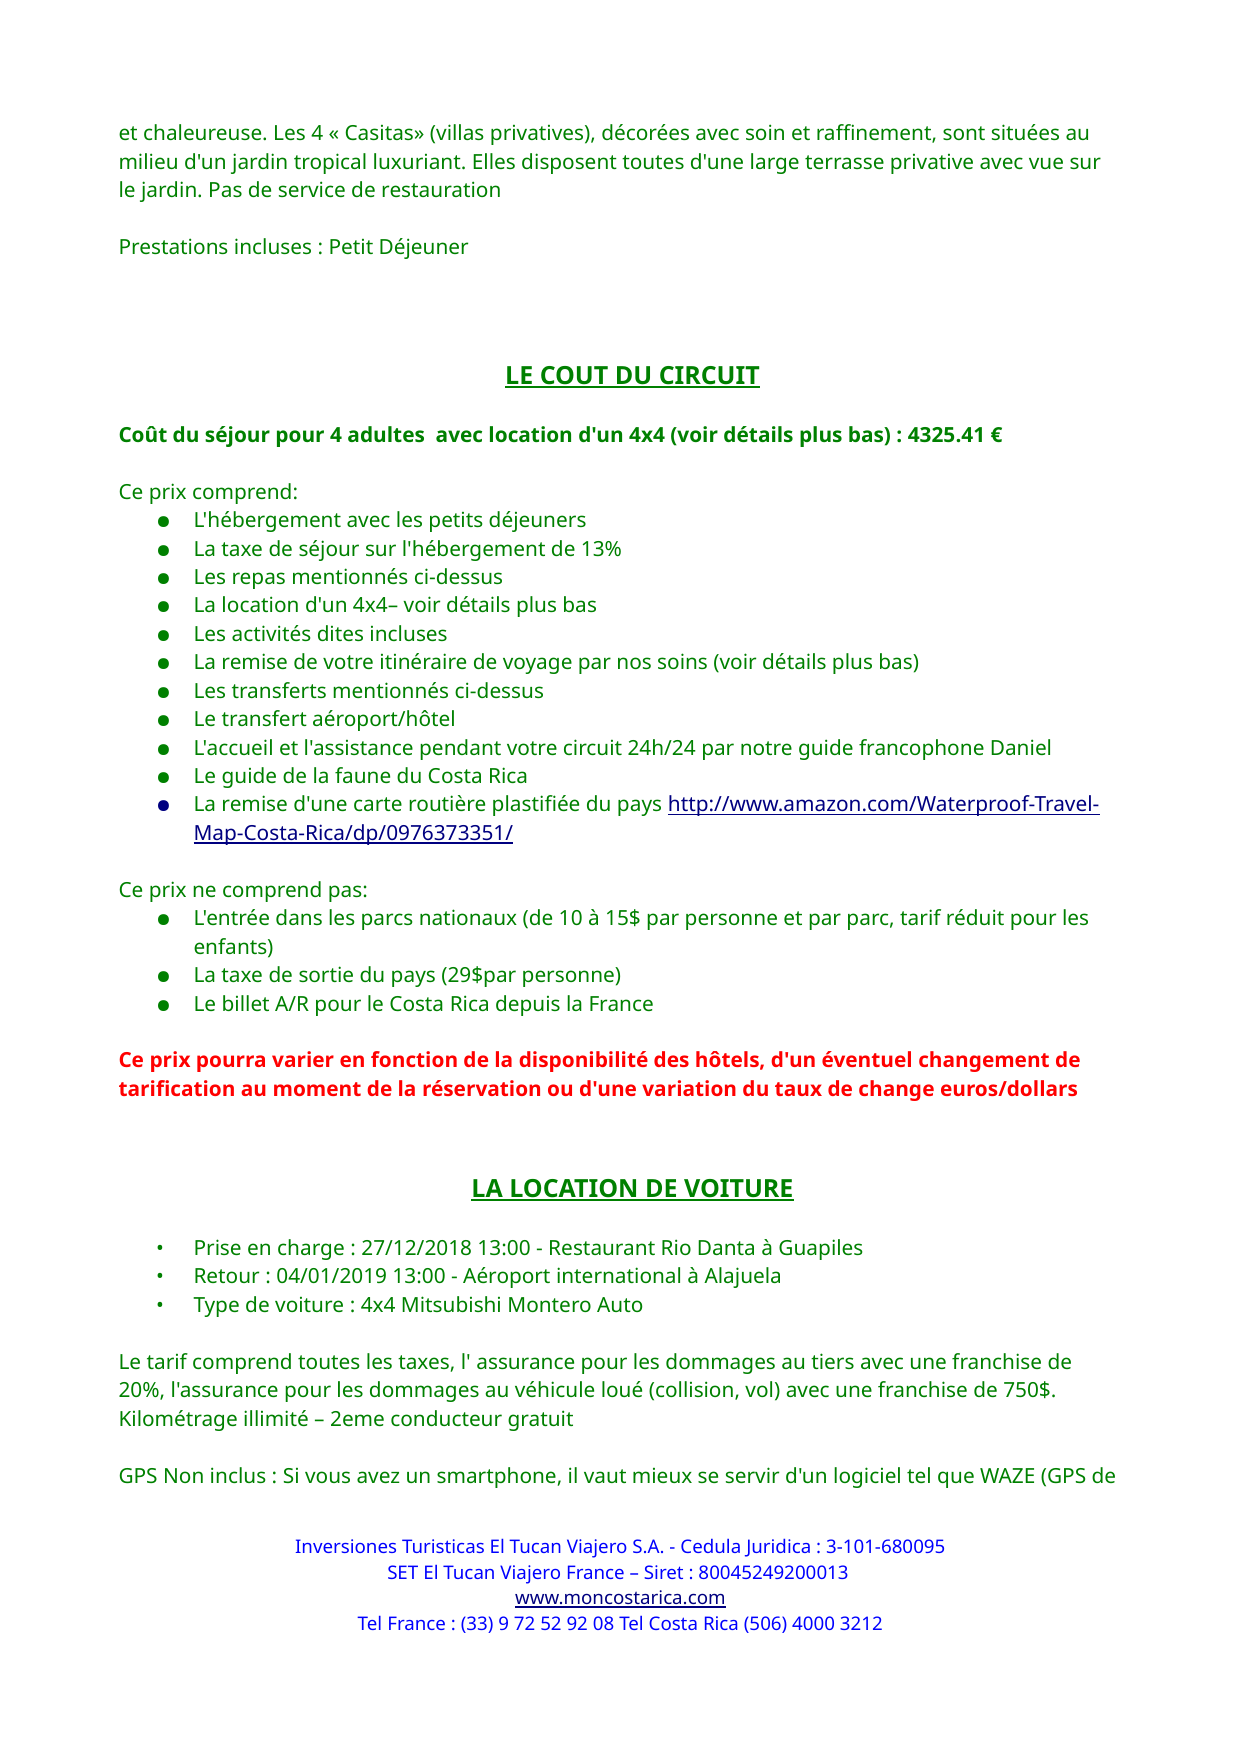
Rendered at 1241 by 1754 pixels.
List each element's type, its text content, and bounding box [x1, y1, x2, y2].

list La taxe de sortie du pays (29$par personne) [156, 960, 1122, 989]
text Kilométrage illimité – 2eme conducteur gratuit [118, 1404, 1122, 1432]
list Les transferts mentionnés ci-dessus [156, 676, 1122, 704]
list La location d'un 4x4– voir détails plus bas [156, 591, 1122, 619]
list Prise en charge : 27/12/2018 13:00 - Restaurant Rio Danta à Guapiles [156, 1233, 1122, 1261]
list Le billet A/R pour le Costa Rica depuis la France [156, 989, 1122, 1017]
text LA LOCATION DE VOITURE [118, 1171, 1146, 1204]
text LE COUT DU CIRCUIT [118, 357, 1146, 391]
list Retour : 04/01/2019 13:00 - Aéroport international à Alajuela [156, 1261, 1122, 1290]
list Les activités dites incluses [156, 619, 1122, 647]
list La remise d'une carte routière plastifiée du pays http://www.amazon.com/Waterproof-Travel-Map-Costa-Rica/dp/0976373351/ [156, 789, 1122, 846]
text Ce prix ne comprend pas: [118, 875, 1122, 903]
text Prestations incluses : Petit Déjeuner [118, 232, 1122, 261]
list Type de voiture : 4x4 Mitsubishi Montero Auto [156, 1290, 1122, 1318]
list Le transfert aéroport/hôtel [156, 704, 1122, 733]
text GPS Non inclus : Si vous avez un smartphone, il vaut mieux se servir d'un logiciel tel que WAZE (GPS de [118, 1461, 1122, 1489]
text Ce prix comprend: [118, 477, 1122, 505]
list La remise de votre itinéraire de voyage par nos soins (voir détails plus bas) [156, 647, 1122, 676]
list L'entrée dans les parcs nationaux (de 10 à 15$ par personne et par parc, tarif réduit pour les enfants) [156, 903, 1122, 960]
list L'accueil et l'assistance pendant votre circuit 24h/24 par notre guide francophone Daniel [156, 733, 1122, 761]
list La taxe de séjour sur l'hébergement de 13% [156, 534, 1122, 562]
text et chaleureuse. Les 4 « Casitas» (villas privatives), décorées avec soin et raffinement, sont situées au milieu d'un jardin tropical luxuriant. Elles disposent toutes d'une large terrasse privative avec vue sur le jardin. Pas de service de restauration [118, 118, 1122, 204]
list Les repas mentionnés ci-dessus [156, 562, 1122, 591]
list L'hébergement avec les petits déjeuners [156, 505, 1122, 534]
text Coût du séjour pour 4 adultes avec location d'un 4x4 (voir détails plus bas) : 4325.41 € [118, 420, 1122, 448]
text Le tarif comprend toutes les taxes, l' assurance pour les dommages au tiers avec une franchise de 20%, l'assurance pour les dommages au véhicule loué (collision, vol) avec une franchise de 750$. [118, 1347, 1122, 1404]
list Le guide de la faune du Costa Rica [156, 761, 1122, 789]
text Ce prix pourra varier en fonction de la disponibilité des hôtels, d'un éventuel changement de tarification au moment de la réservation ou d'une variation du taux de change euros/dollars [118, 1046, 1122, 1102]
